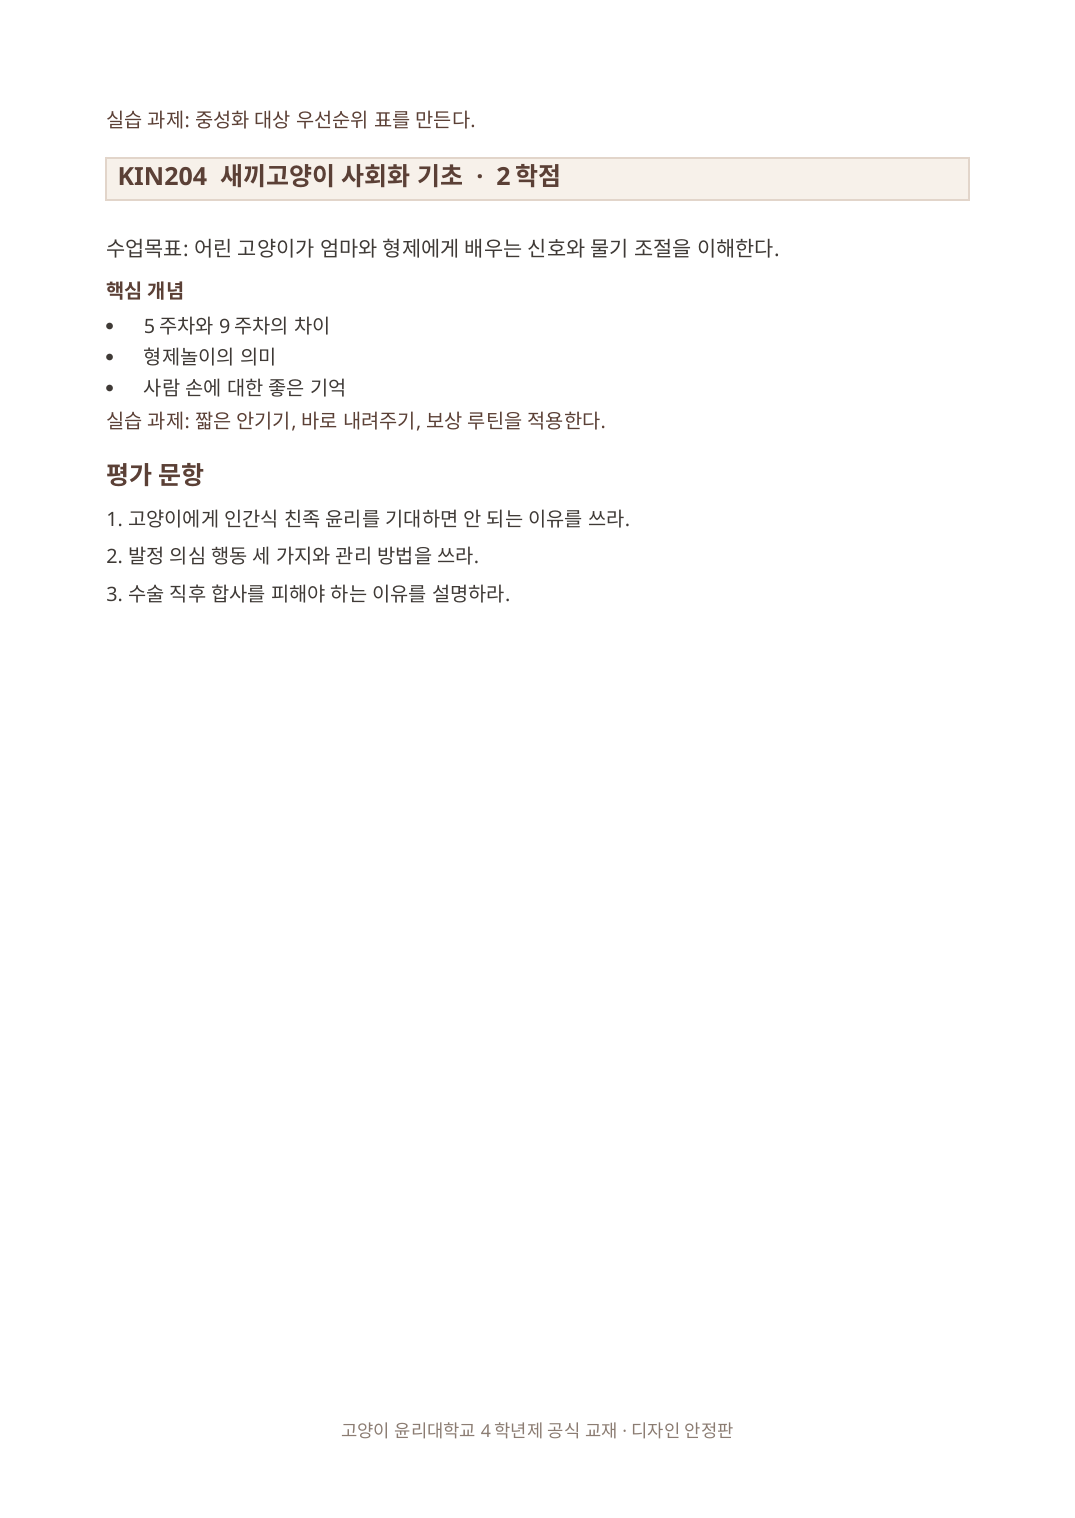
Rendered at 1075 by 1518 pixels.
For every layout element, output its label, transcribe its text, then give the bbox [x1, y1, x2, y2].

text 1. 고양이에게 인간식 친족 윤리를 기대하면 안 되는 이유를 쓰라. [106, 505, 968, 532]
text 핵심 개념 [106, 278, 968, 304]
text 실습 과제: 중성화 대상 우선순위 표를 만든다. [106, 106, 968, 133]
text 수업목표: 어린 고양이가 엄마와 형제에게 배우는 신호와 물기 조절을 이해한다. [106, 234, 968, 262]
text 실습 과제: 짧은 안기기, 바로 내려주기, 보상 루틴을 적용한다. [106, 408, 968, 434]
list 사람 손에 대한 좋은 기억 [106, 374, 968, 402]
list 형제놀이의 의미 [106, 344, 968, 371]
list 5주차와 9주차의 차이 [106, 313, 968, 340]
text 2. 발정 의심 행동 세 가지와 관리 방법을 쓰라. [106, 543, 968, 569]
text 평가 문항 [106, 458, 968, 492]
table_header KIN204 새끼고양이 사회화 기초 · 2학점 [107, 159, 968, 199]
text 3. 수술 직후 합사를 피해야 하는 이유를 설명하라. [106, 580, 968, 607]
